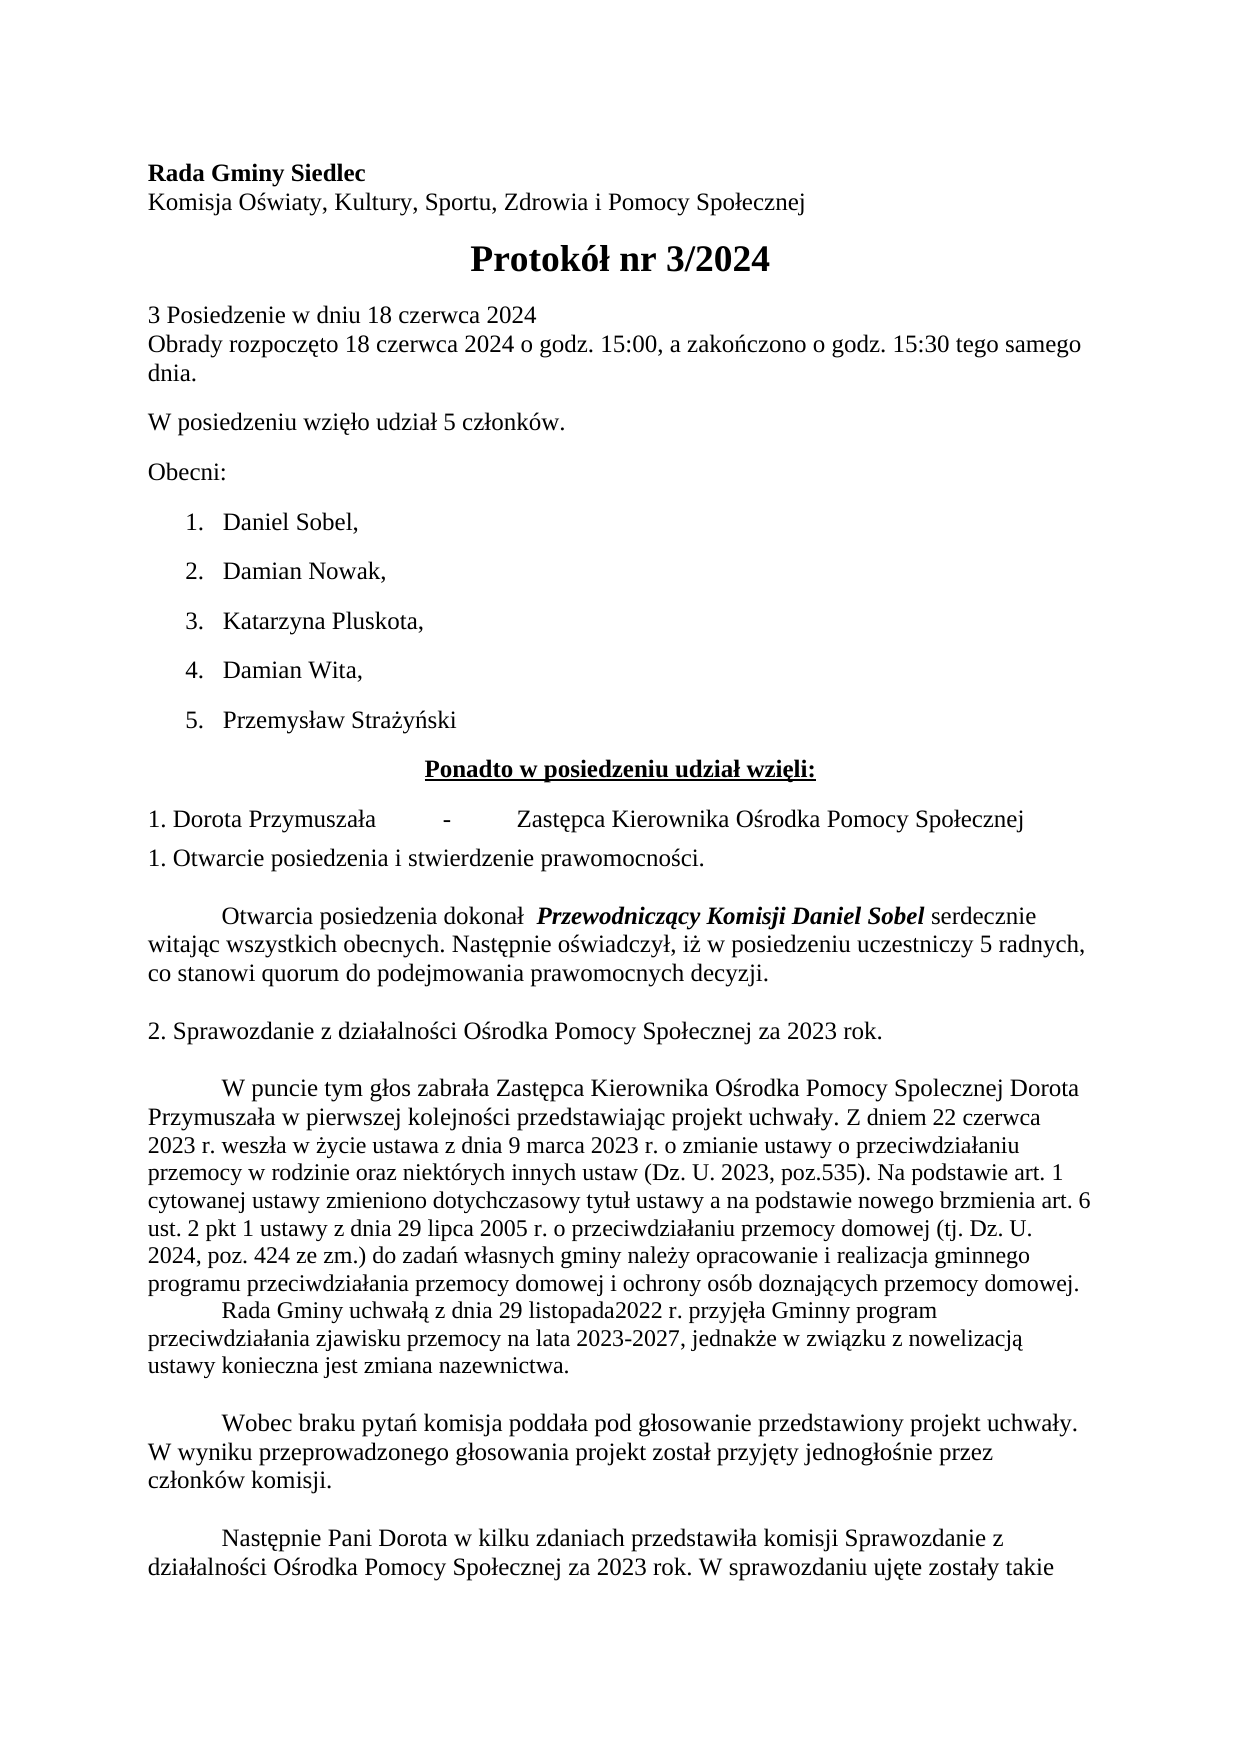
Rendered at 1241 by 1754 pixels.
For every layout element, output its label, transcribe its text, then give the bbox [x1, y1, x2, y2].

text Obecni: [148, 457, 1093, 486]
text Wobec braku pytań komisja poddała pod głosowanie przedstawiony projekt uchwały. W wyniku przeprowadzonego głosowania projekt został przyjęty jednogłośnie przez członków komisji. [148, 1408, 1093, 1494]
list Katarzyna Pluskota, [185, 606, 1093, 634]
list Damian Wita, [185, 655, 1093, 684]
text Rada Gminy uchwałą z dnia 29 listopada2022 r. przyjęła Gminny program przeciwdziałania zjawisku przemocy na lata 2023-2027, jednakże w związku z nowelizacją ustawy konieczna jest zmiana nazewnictwa. [148, 1296, 1093, 1408]
text W posiedzeniu wzięło udział 5 członków. [148, 407, 1093, 436]
text Rada Gminy Siedlec Komisja Oświaty, Kultury, Sportu, Zdrowia i Pomocy Społecznej [148, 158, 1093, 216]
text 1. Dorota Przymuszała - Zastępca Kierownika Ośrodka Pomocy Społecznej [148, 804, 1093, 833]
text 3 Posiedzenie w dniu 18 czerwca 2024 Obrady rozpoczęto 18 czerwca 2024 o godz. 15:00, a zakończono o godz. 15:30 tego samego dnia. [148, 300, 1093, 387]
text Ponadto w posiedzeniu udział wzięli: [148, 754, 1093, 783]
list Damian Nowak, [185, 556, 1093, 585]
list Daniel Sobel, [185, 507, 1093, 535]
text Następnie Pani Dorota w kilku zdaniach przedstawiła komisji Sprawozdanie z działalności Ośrodka Pomocy Społecznej za 2023 rok. W sprawozdaniu ujęte zostały takie [148, 1523, 1093, 1580]
list Przemysław Strażyński [185, 705, 1093, 734]
text 1. Otwarcie posiedzenia i stwierdzenie prawomocności. Otwarcia posiedzenia dokonał Przewodniczący Komisji Daniel Sobel serdecznie witając wszystkich obecnych. Następnie oświadczył, iż w posiedzeniu uczestniczy 5 radnych, co stanowi quorum do podejmowania prawomocnych decyzji. 2. Sprawozdanie z działalności Ośrodka Pomocy Społecznej za 2023 rok. W puncie tym głos zabrała Zastępca Kierownika Ośrodka Pomocy Spolecznej Dorota Przymuszała w pierwszej kolejności przedstawiając projekt uchwały. Z dniem 22 czerwca 2023 r. weszła w życie ustawa z dnia 9 marca 2023 r. o zmianie ustawy o przeciwdziałaniu przemocy w rodzinie oraz niektórych innych ustaw (Dz. U. 2023, poz.535). Na podstawie art. 1 cytowanej ustawy zmieniono dotychczasowy tytuł ustawy a na podstawie nowego brzmienia art. 6 ust. 2 pkt 1 ustawy z dnia 29 lipca 2005 r. o przeciwdziałaniu przemocy domowej (tj. Dz. U. 2024, poz. 424 ze zm.) do zadań własnych gminy należy opracowanie i realizacja gminnego programu przeciwdziałania przemocy domowej i ochrony osób doznających przemocy domowej. [148, 843, 1093, 1296]
text Protokół nr 3/2024 [148, 236, 1093, 279]
